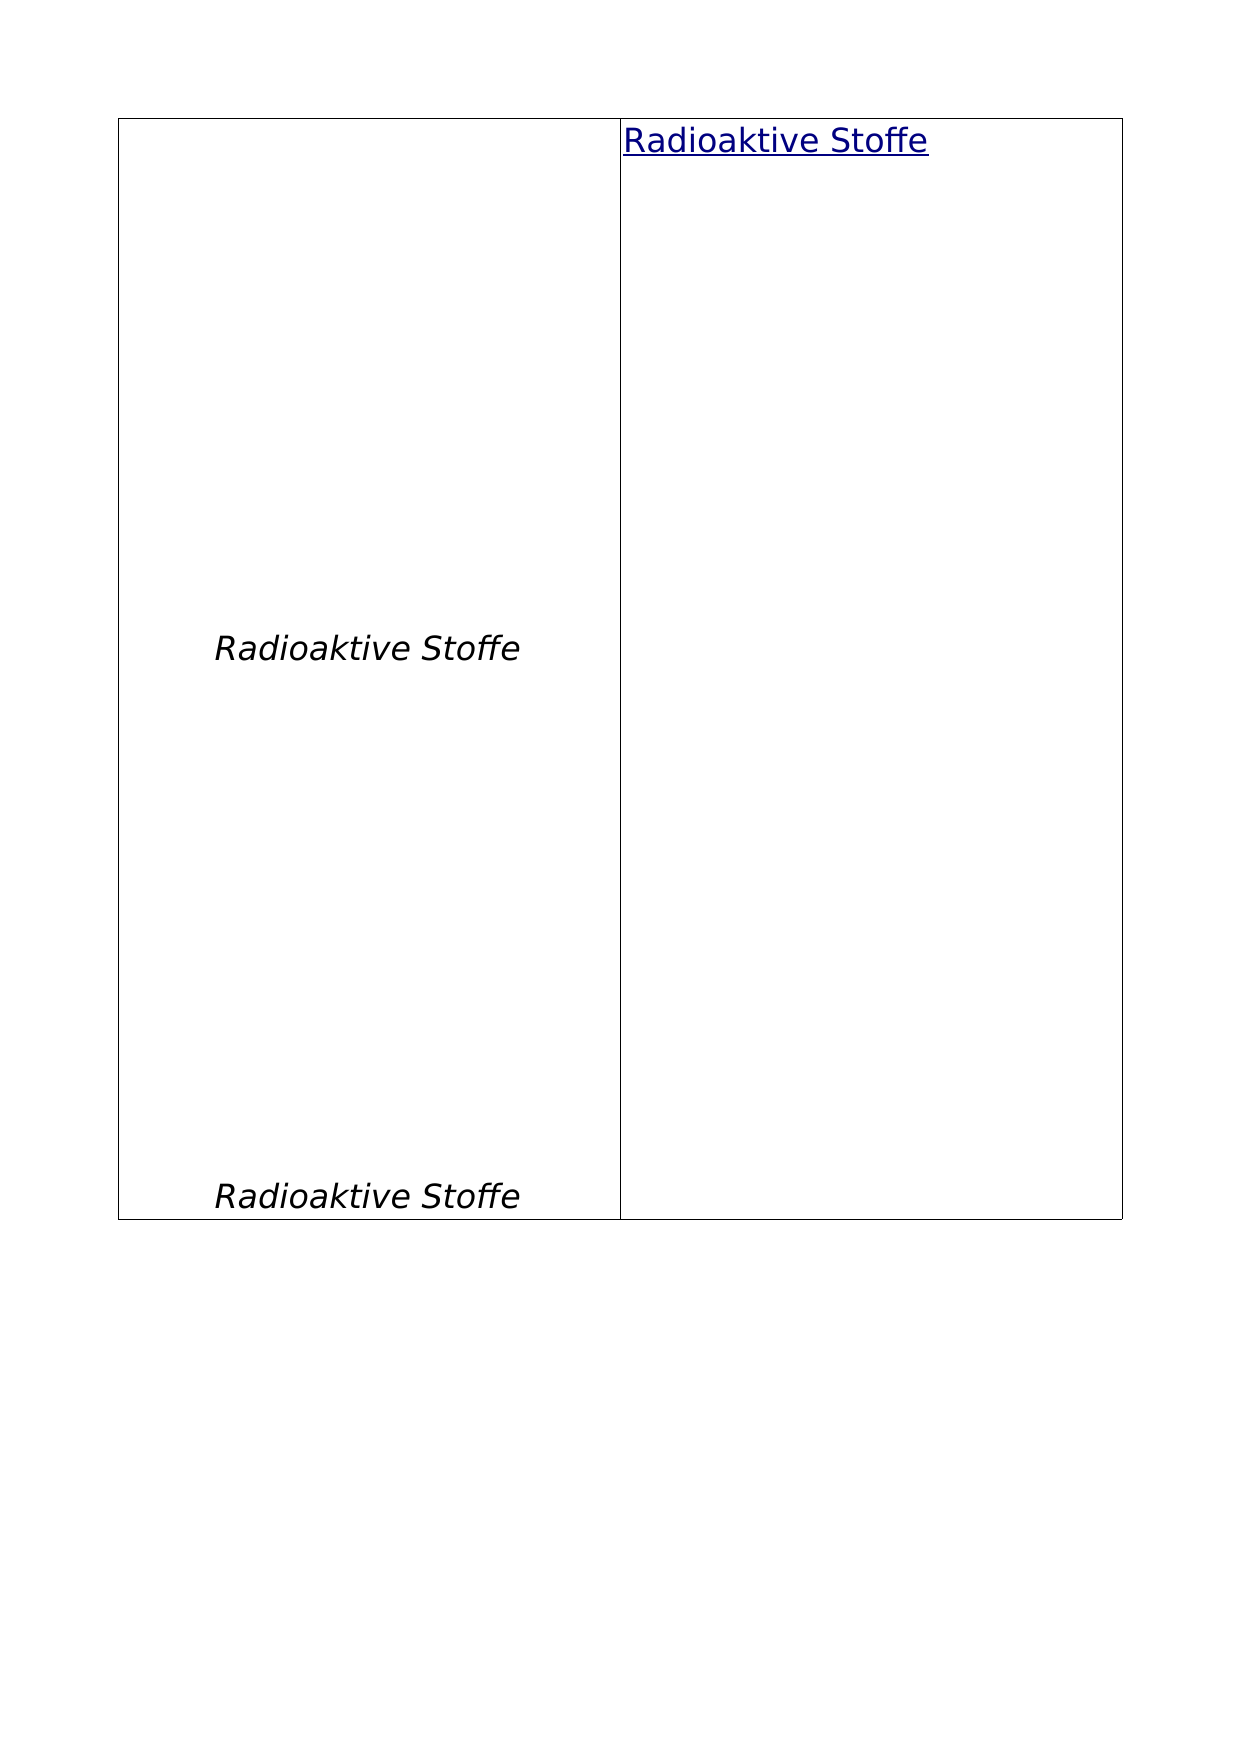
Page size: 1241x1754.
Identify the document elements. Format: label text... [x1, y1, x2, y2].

table_cell Radioaktive Stoffe [621, 119, 1122, 1219]
table_cell [119, 119, 620, 1219]
